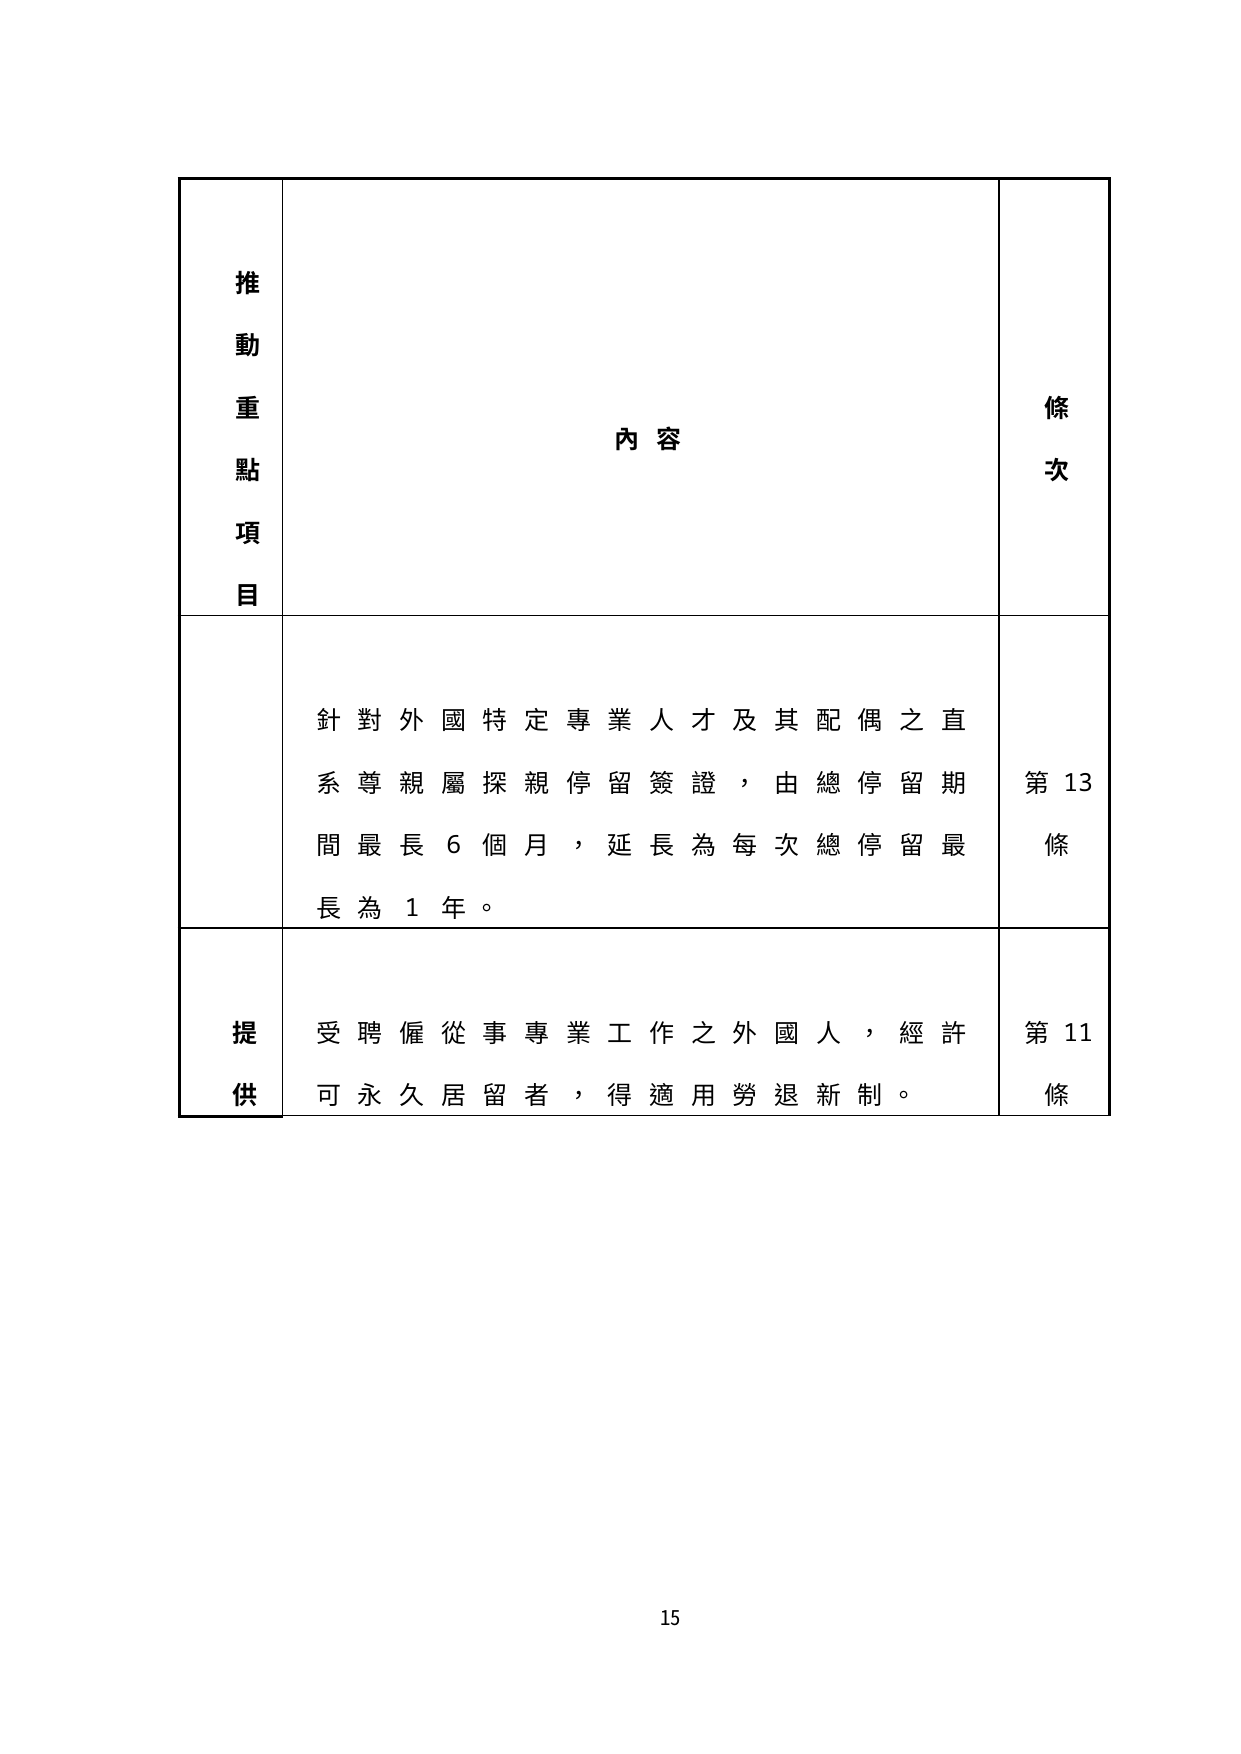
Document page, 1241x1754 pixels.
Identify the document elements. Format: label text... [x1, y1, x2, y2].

table_cell 提供 [181, 929, 282, 1115]
table_header 條次 [1000, 180, 1108, 615]
table_cell 受聘僱從事專業工作之外國人，經許可永久居留者，得適用勞退新制。 [283, 929, 998, 1115]
table_header 推動重點項目 [181, 180, 282, 615]
table_cell [181, 616, 282, 927]
table_cell 針對外國特定專業人才及其配偶之直系尊親屬探親停留簽證，由總停留期間最長6個月，延長為每次總停留最長為1年。 [283, 616, 998, 927]
table_header 內容 [283, 180, 998, 615]
table_cell 第13條 [1000, 616, 1108, 927]
table_cell 第11條 [1000, 929, 1108, 1115]
